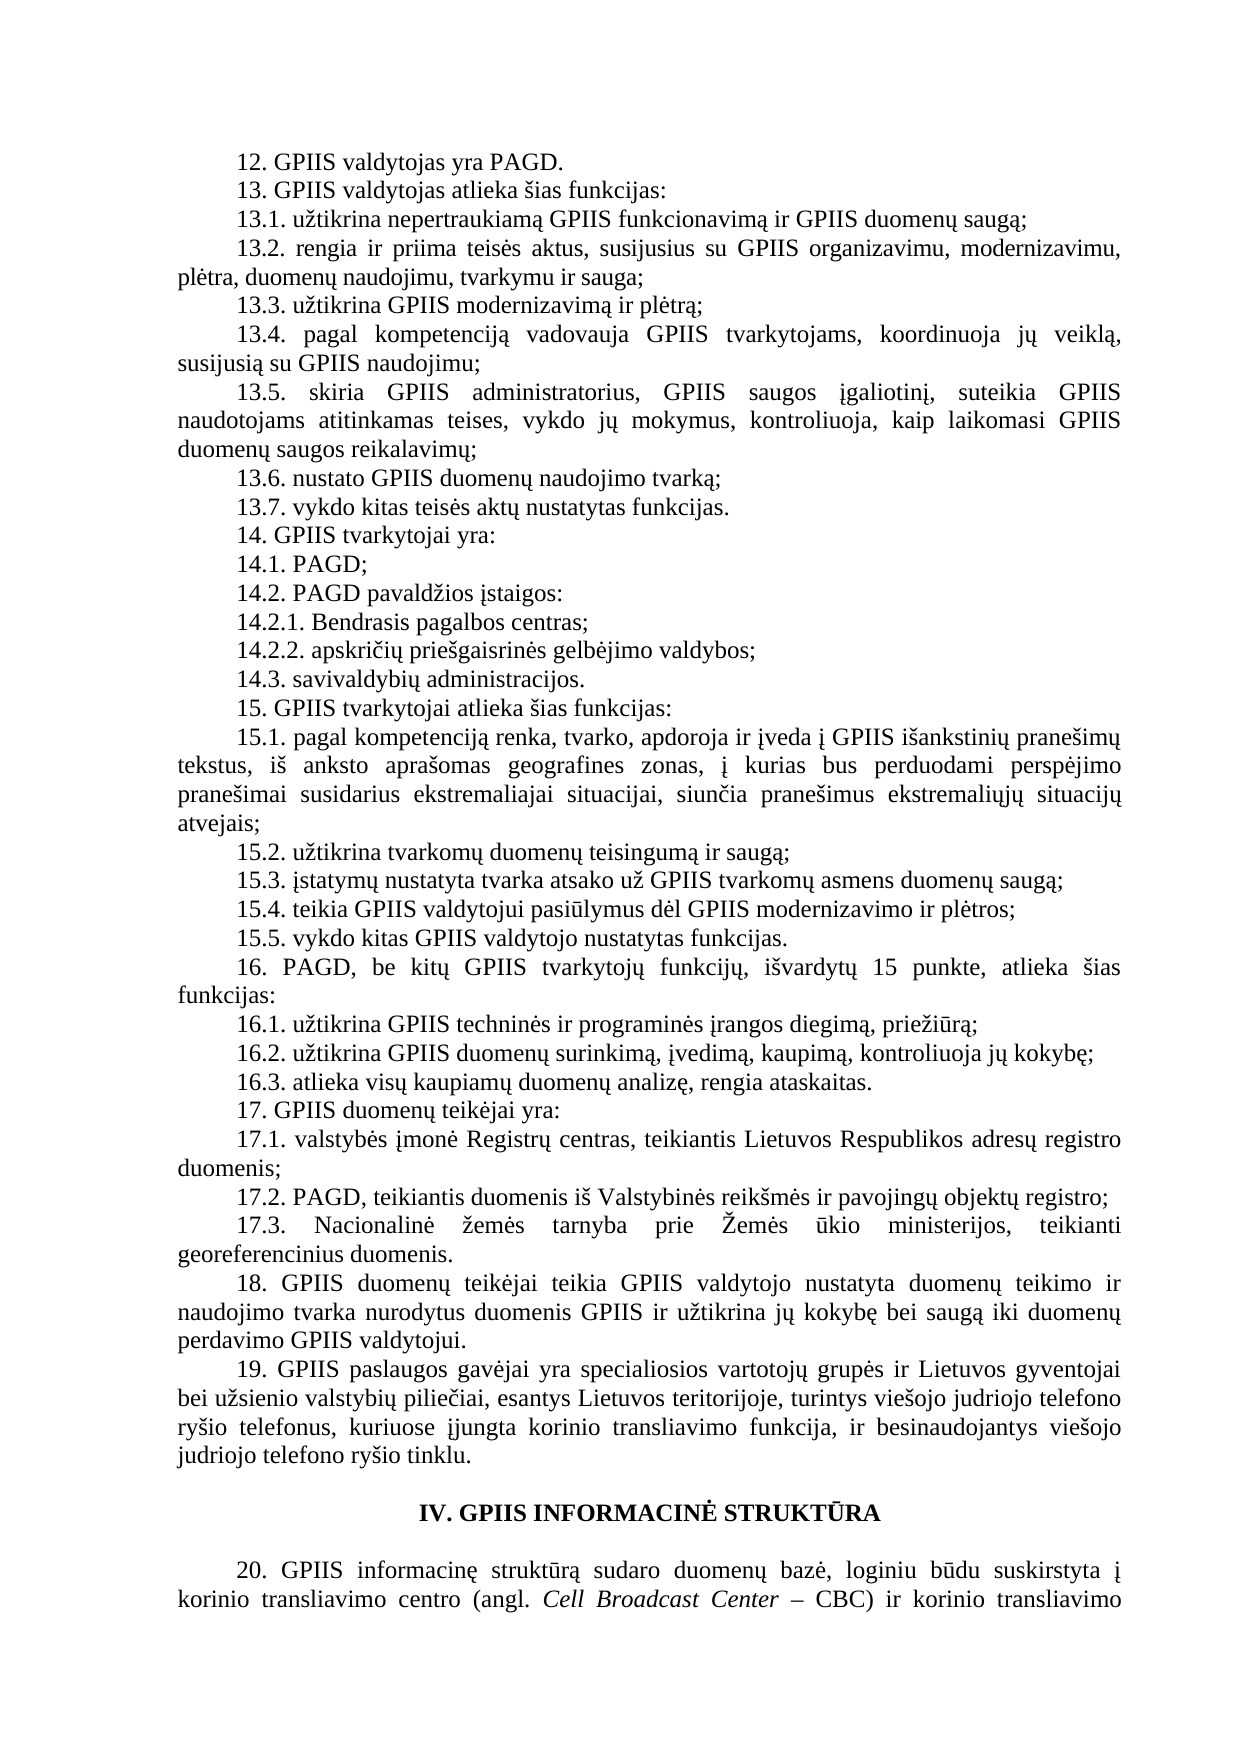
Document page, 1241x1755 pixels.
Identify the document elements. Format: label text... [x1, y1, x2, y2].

text 15.2. užtikrina tvarkomų duomenų teisingumą ir saugą; [177, 837, 1122, 866]
text 14.2.2. apskričių priešgaisrinės gelbėjimo valdybos; [177, 636, 1122, 664]
text 13.3. užtikrina GPIIS modernizavimą ir plėtrą; [177, 291, 1122, 319]
text 14.2. PAGD pavaldžios įstaigos: [177, 578, 1122, 607]
text 13.2. rengia ir priima teisės aktus, susijusius su GPIIS organizavimu, modernizavimu, plėtra, duomenų naudojimu, tvarkymu ir sauga; [177, 233, 1122, 291]
text 17.1. valstybės įmonė Registrų centras, teikiantis Lietuvos Respublikos adresų registro duomenis; [177, 1124, 1122, 1182]
text 14. GPIIS tvarkytojai yra: [177, 521, 1122, 549]
text 17.2. PAGD, teikiantis duomenis iš Valstybinės reikšmės ir pavojingų objektų registro; [177, 1182, 1122, 1211]
text 16.2. užtikrina GPIIS duomenų surinkimą, įvedimą, kaupimą, kontroliuoja jų kokybę; [177, 1038, 1122, 1067]
text 17.3. Nacionalinė žemės tarnyba prie Žemės ūkio ministerijos, teikianti georeferencinius duomenis. [177, 1211, 1122, 1268]
text 13.4. pagal kompetenciją vadovauja GPIIS tvarkytojams, koordinuoja jų veiklą, susijusią su GPIIS naudojimu; [177, 319, 1122, 377]
text 16.1. užtikrina GPIIS techninės ir programinės įrangos diegimą, priežiūrą; [177, 1009, 1122, 1038]
text 17. GPIIS duomenų teikėjai yra: [177, 1096, 1122, 1124]
text 13.1. užtikrina nepertraukiamą GPIIS funkcionavimą ir GPIIS duomenų saugą; [177, 204, 1122, 233]
text 18. GPIIS duomenų teikėjai teikia GPIIS valdytojo nustatyta duomenų teikimo ir naudojimo tvarka nurodytus duomenis GPIIS ir užtikrina jų kokybę bei saugą iki duomenų perdavimo GPIIS valdytojui. [177, 1268, 1122, 1354]
text 19. GPIIS paslaugos gavėjai yra specialiosios vartotojų grupės ir Lietuvos gyventojai bei užsienio valstybių piliečiai, esantys Lietuvos teritorijoje, turintys viešojo judriojo telefono ryšio telefonus, kuriuose įjungta korinio transliavimo funkcija, ir besinaudojantys viešojo judriojo telefono ryšio tinklu. [177, 1354, 1122, 1469]
text 15.1. pagal kompetenciją renka, tvarko, apdoroja ir įveda į GPIIS išankstinių pranešimų tekstus, iš anksto aprašomas geografines zonas, į kurias bus perduodami perspėjimo pranešimai susidarius ekstremaliajai situacijai, siunčia pranešimus ekstremaliųjų situacijų atvejais; [177, 722, 1122, 837]
text 15.4. teikia GPIIS valdytojui pasiūlymus dėl GPIIS modernizavimo ir plėtros; [177, 894, 1122, 923]
text IV. GPIIS INFORMACINĖ STRUKTŪRA [177, 1498, 1122, 1527]
text 12. GPIIS valdytojas yra PAGD. [177, 147, 1122, 176]
text 20. GPIIS informacinę struktūrą sudaro duomenų bazė, loginiu būdu suskirstyta į korinio transliavimo centro (angl. Cell Broadcast Center – CBC) ir korinio transliavimo [177, 1556, 1122, 1613]
text 14.3. savivaldybių administracijos. [177, 664, 1122, 693]
text 16.3. atlieka visų kaupiamų duomenų analizę, rengia ataskaitas. [177, 1067, 1122, 1096]
text 15.5. vykdo kitas GPIIS valdytojo nustatytas funkcijas. [177, 923, 1122, 952]
text 14.2.1. Bendrasis pagalbos centras; [177, 607, 1122, 636]
text 13.5. skiria GPIIS administratorius, GPIIS saugos įgaliotinį, suteikia GPIIS naudotojams atitinkamas teises, vykdo jų mokymus, kontroliuoja, kaip laikomasi GPIIS duomenų saugos reikalavimų; [177, 377, 1122, 463]
text 13. GPIIS valdytojas atlieka šias funkcijas: [177, 176, 1122, 204]
text 16. PAGD, be kitų GPIIS tvarkytojų funkcijų, išvardytų 15 punkte, atlieka šias funkcijas: [177, 952, 1122, 1009]
text 13.7. vykdo kitas teisės aktų nustatytas funkcijas. [177, 492, 1122, 521]
text 15.3. įstatymų nustatyta tvarka atsako už GPIIS tvarkomų asmens duomenų saugą; [177, 866, 1122, 894]
text 14.1. PAGD; [177, 549, 1122, 578]
text 13.6. nustato GPIIS duomenų naudojimo tvarką; [177, 463, 1122, 492]
text 15. GPIIS tvarkytojai atlieka šias funkcijas: [177, 693, 1122, 722]
